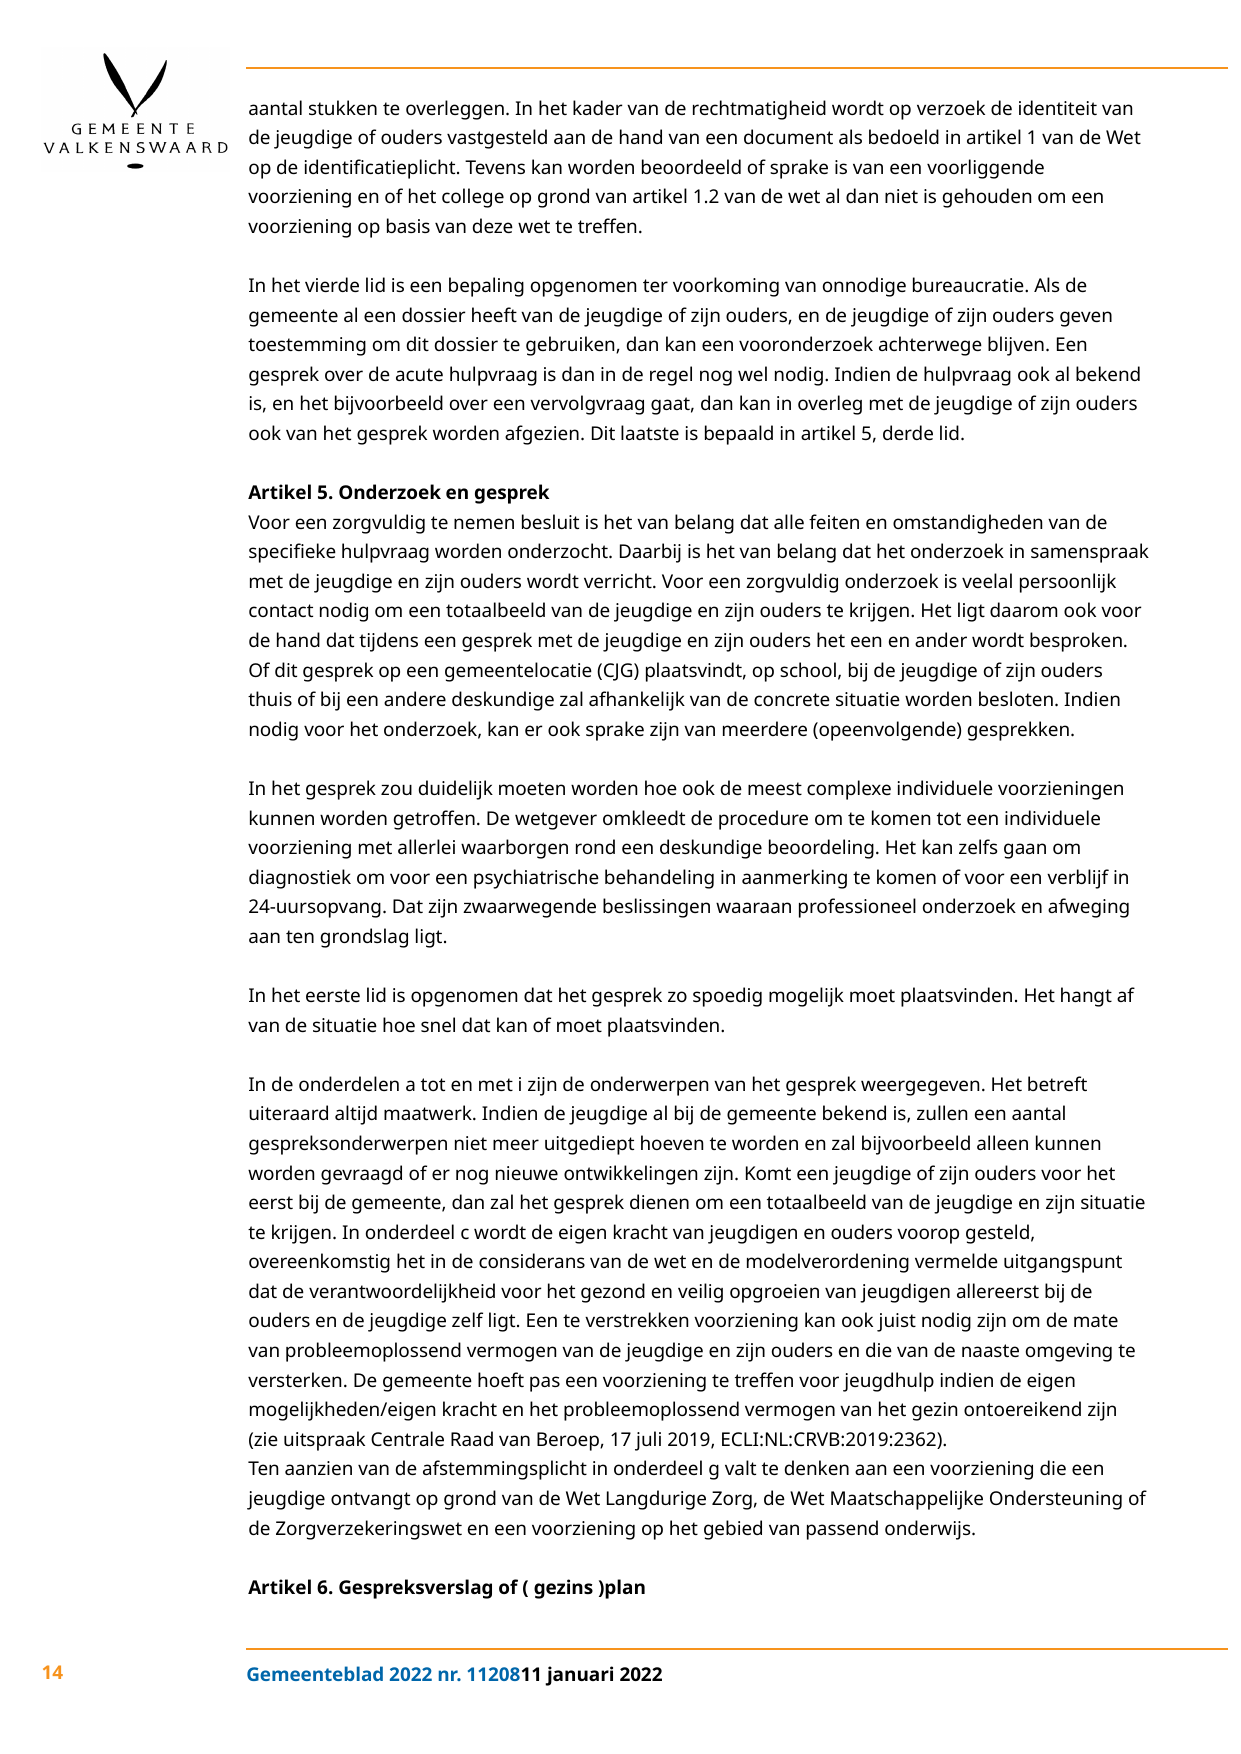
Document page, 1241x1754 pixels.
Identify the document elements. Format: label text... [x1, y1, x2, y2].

picture [41, 47, 231, 172]
text In de onderdelen a tot en met i zijn de onderwerpen van het gesprek weergegeven. Het betreft uiteraard altijd maatwerk. Indien de jeugdige al bij de gemeente bekend is, zullen een aantal gespreksonderwerpen niet meer uitgediept hoeven te worden en zal bijvoorbeeld alleen kunnen worden gevraagd of er nog nieuwe ontwikkelingen zijn. Komt een jeugdige of zijn ouders voor het eerst bij de gemeente, dan zal het gesprek dienen om een totaalbeeld van de jeugdige en zijn situatie te krijgen. In onderdeel c wordt de eigen kracht van jeugdigen en ouders voorop gesteld, overeenkomstig het in de considerans van de wet en de modelverordening vermelde uitgangspunt dat de verantwoordelijkheid voor het gezond en veilig opgroeien van jeugdigen allereerst bij de ouders en de jeugdige zelf ligt. Een te verstrekken voorziening kan ook juist nodig zijn om de mate van probleemoplossend vermogen van de jeugdige en zijn ouders en die van de naaste omgeving te versterken. De gemeente hoeft pas een voorziening te treffen voor jeugdhulp indien de eigen mogelijkheden/eigen kracht en het probleemoplossend vermogen van het gezin ontoereikend zijn (zie uitspraak Centrale Raad van Beroep, 17 juli 2019, ECLI:NL:CRVB:2019:2362). [248, 1071, 1152, 1452]
text In het eerste lid is opgenomen dat het gesprek zo spoedig mogelijk moet plaatsvinden. Het hangt af van de situatie hoe snel dat kan of moet plaatsvinden. [248, 982, 1152, 1038]
text In het vierde lid is een bepaling opgenomen ter voorkoming van onnodige bureaucratie. Als de gemeente al een dossier heeft van de jeugdige of zijn ouders, en de jeugdige of zijn ouders geven toestemming om dit dossier te gebruiken, dan kan een vooronderzoek achterwege blijven. Een gesprek over de acute hulpvraag is dan in de regel nog wel nodig. Indien de hulpvraag ook al bekend is, en het bijvoorbeeld over een vervolgvraag gaat, dan kan in overleg met de jeugdige of zijn ouders ook van het gesprek worden afgezien. Dit laatste is bepaald in artikel 5, derde lid. [248, 272, 1152, 446]
text In het gesprek zou duidelijk moeten worden hoe ook de meest complexe individuele voorzieningen kunnen worden getroffen. De wetgever omkleedt de procedure om te komen tot een individuele voorziening met allerlei waarborgen rond een deskundige beoordeling. Het kan zelfs gaan om diagnostiek om voor een psychiatrische behandeling in aanmerking te komen of voor een verblijf in 24-uursopvang. Dat zijn zwaarwegende beslissingen waaraan professioneel onderzoek en afweging aan ten grondslag ligt. [248, 775, 1152, 949]
text Artikel 5. Onderzoek en gesprek [248, 479, 1152, 505]
text Artikel 6. Gespreksverslag of ( gezins )plan [248, 1574, 1152, 1600]
text aantal stukken te overleggen. In het kader van de rechtmatigheid wordt op verzoek de identiteit van de jeugdige of ouders vastgesteld aan de hand van een document als bedoeld in artikel 1 van de Wet op de identificatieplicht. Tevens kan worden beoordeeld of sprake is van een voorliggende voorziening en of het college op grond van artikel 1.2 van de wet al dan niet is gehouden om een voorziening op basis van deze wet te treffen. [248, 95, 1152, 239]
text Voor een zorgvuldig te nemen besluit is het van belang dat alle feiten en omstandigheden van de specifieke hulpvraag worden onderzocht. Daarbij is het van belang dat het onderzoek in samenspraak met de jeugdige en zijn ouders wordt verricht. Voor een zorgvuldig onderzoek is veelal persoonlijk contact nodig om een totaalbeeld van de jeugdige en zijn ouders te krijgen. Het ligt daarom ook voor de hand dat tijdens een gesprek met de jeugdige en zijn ouders het een en ander wordt besproken. Of dit gesprek op een gemeentelocatie (CJG) plaatsvindt, op school, bij de jeugdige of zijn ouders thuis of bij een andere deskundige zal afhankelijk van de concrete situatie worden besloten. Indien nodig voor het onderzoek, kan er ook sprake zijn van meerdere (opeenvolgende) gesprekken. [248, 509, 1152, 742]
text Ten aanzien van de afstemmingsplicht in onderdeel g valt te denken aan een voorziening die een jeugdige ontvangt op grond van de Wet Langdurige Zorg, de Wet Maatschappelijke Ondersteuning of de Zorgverzekeringswet en een voorziening op het gebied van passend onderwijs. [248, 1456, 1152, 1541]
